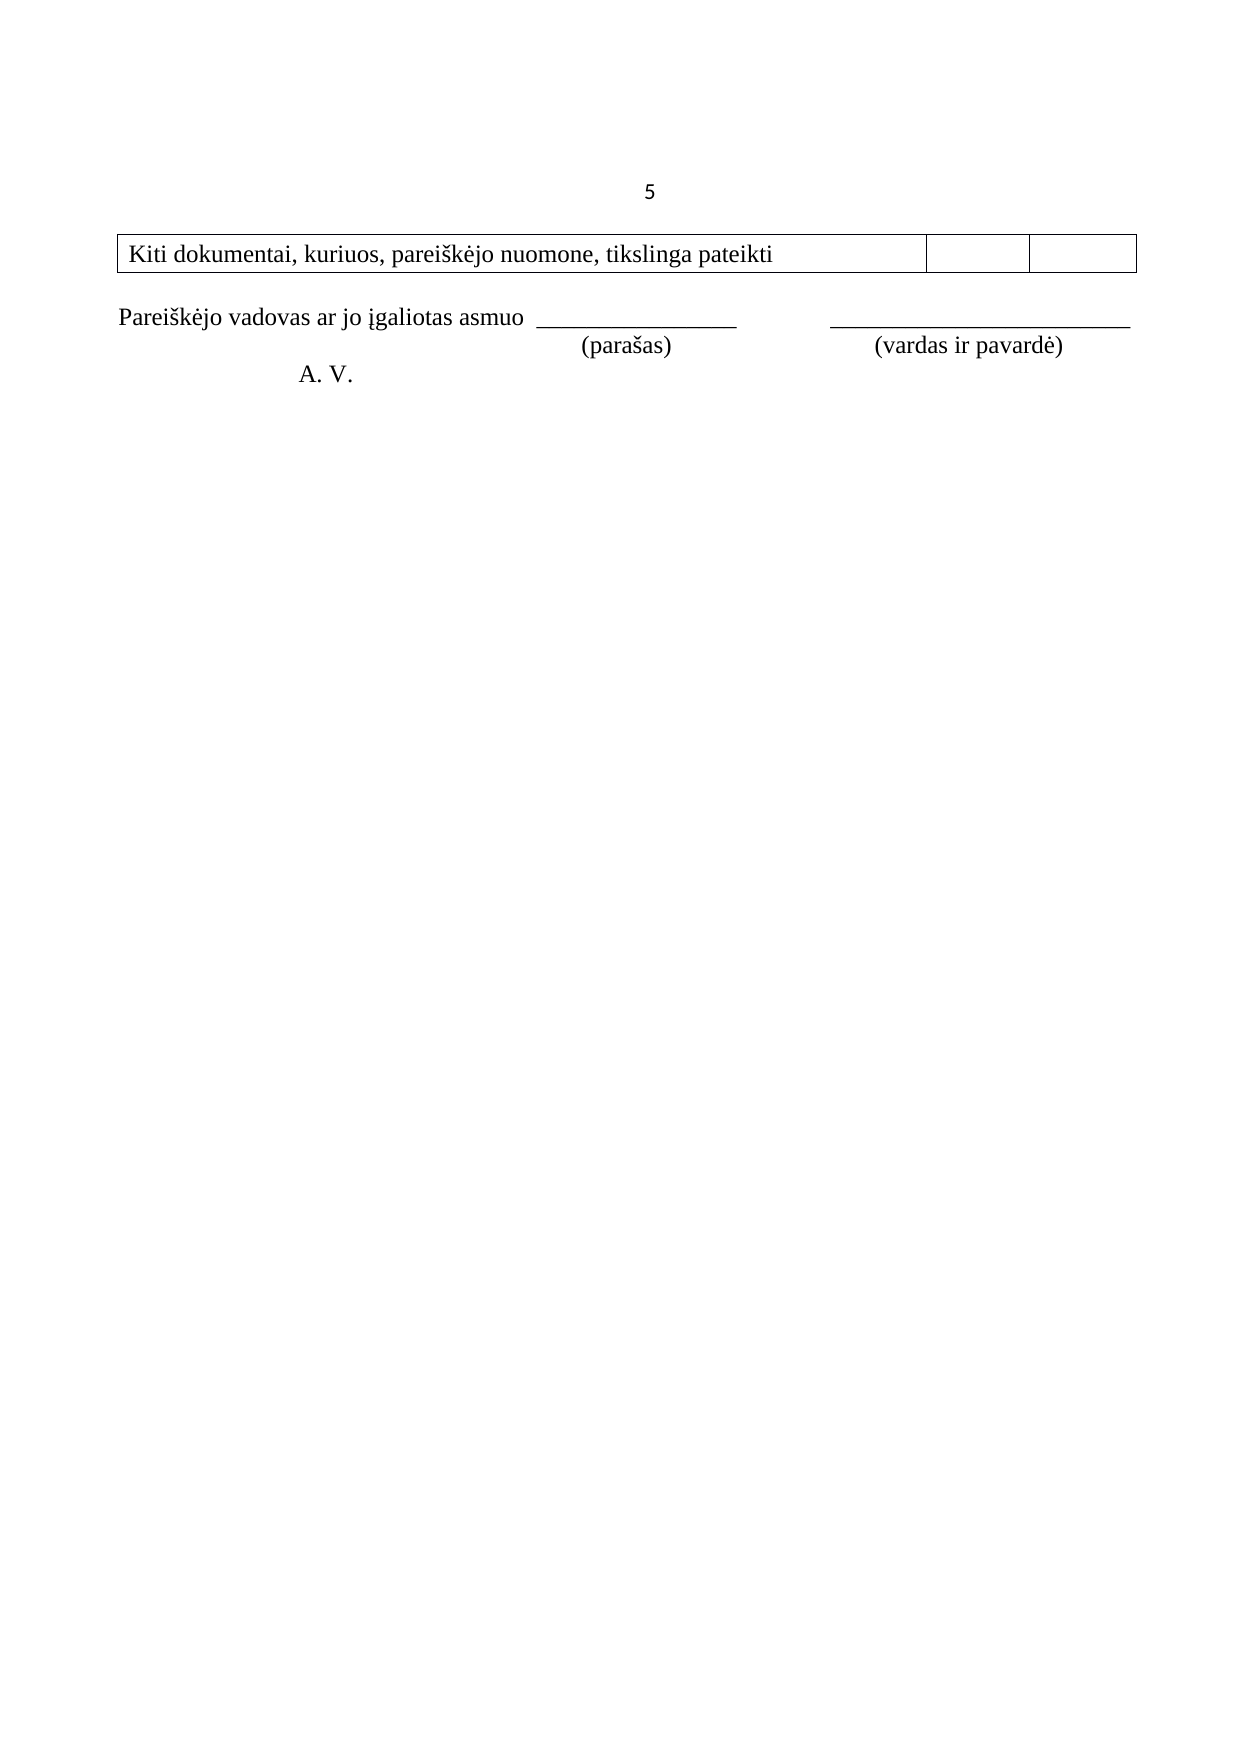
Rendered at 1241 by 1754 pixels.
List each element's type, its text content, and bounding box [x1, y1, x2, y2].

table_cell [927, 235, 1029, 272]
table_cell [1030, 235, 1136, 272]
text A. V. [253, 359, 1240, 388]
text Pareiškėjo vadovas ar jo įgaliotas asmuo ________________ ________________________ [118, 302, 1240, 330]
table_cell Kiti dokumentai, kuriuos, pareiškėjo nuomone, tikslinga pateikti [118, 235, 926, 272]
text (parašas) (vardas ir pavardė) [388, 330, 1240, 359]
